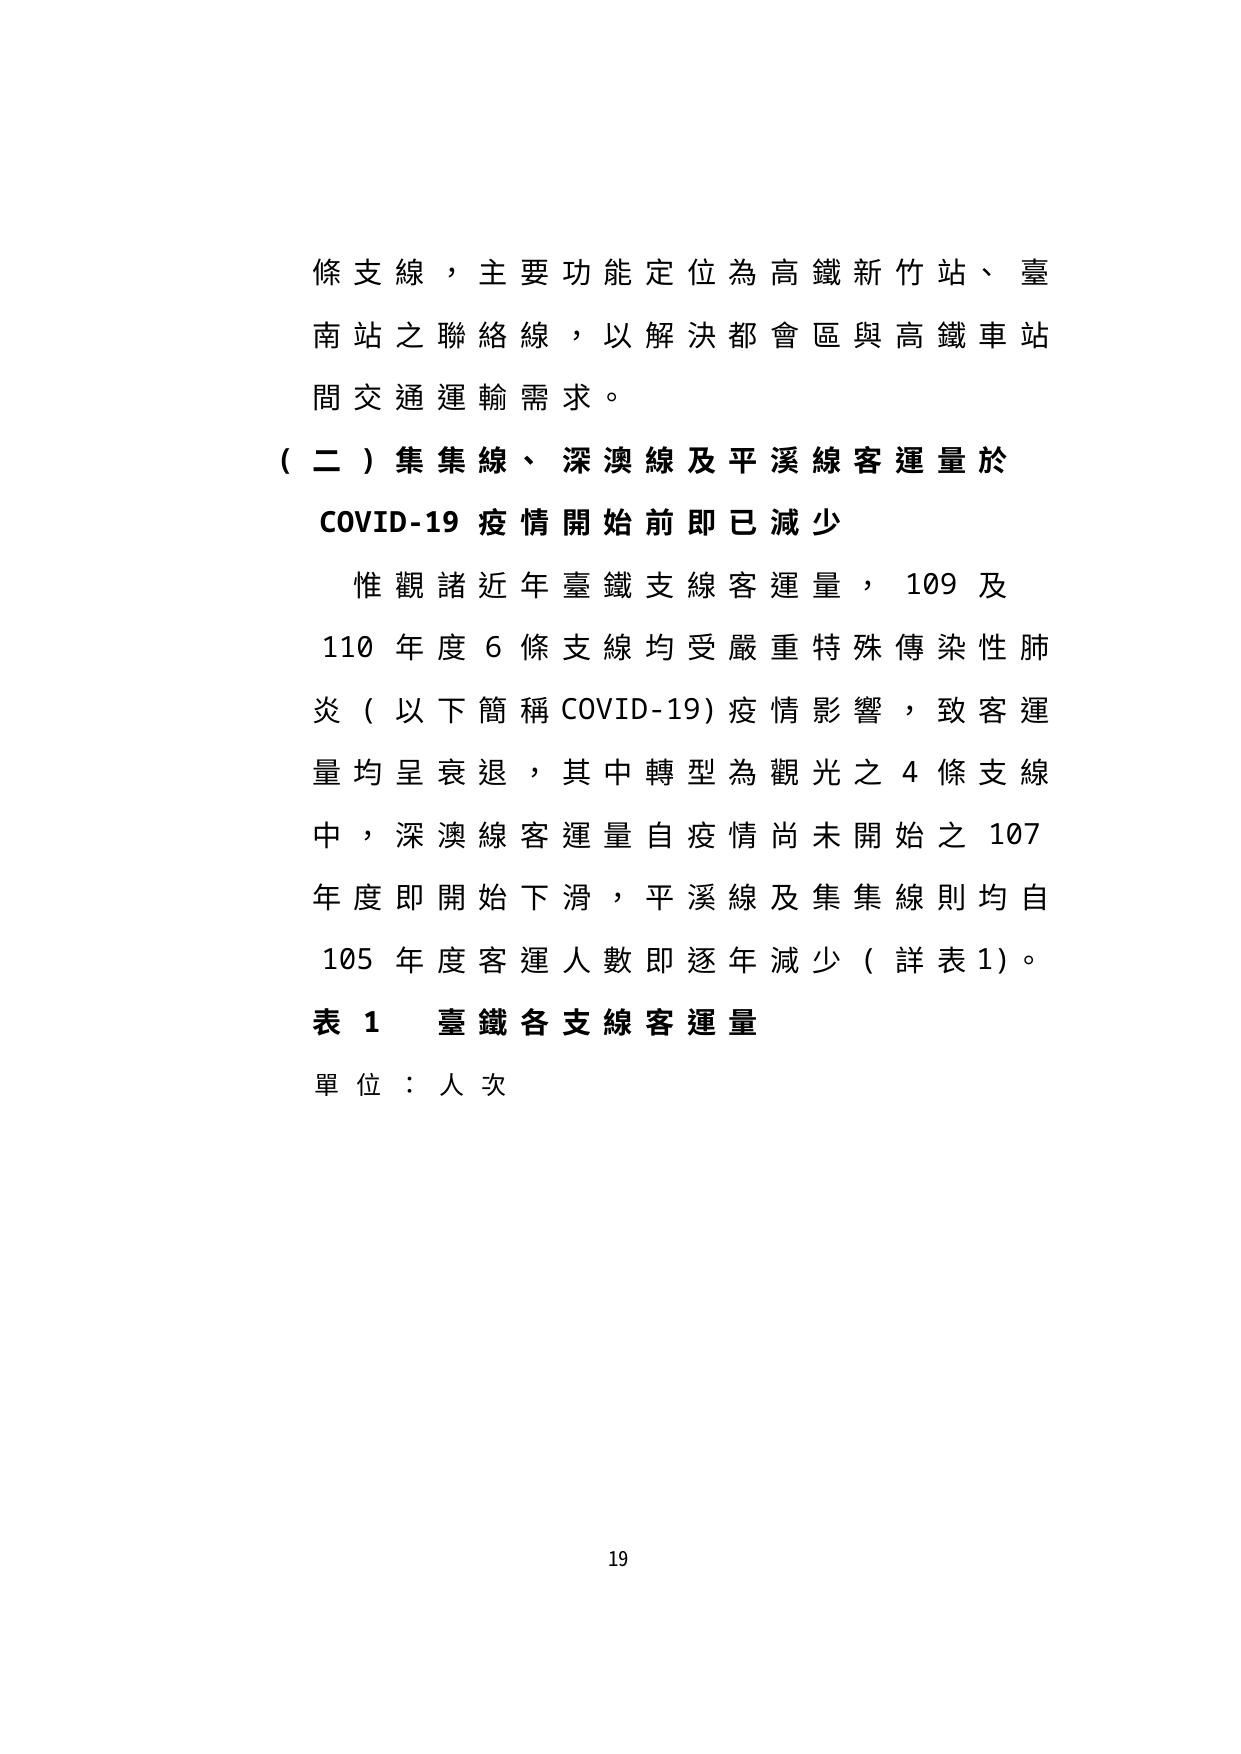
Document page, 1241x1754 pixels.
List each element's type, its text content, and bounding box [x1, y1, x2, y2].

text 惟觀諸近年臺鐵支線客運量，109及110年度6條支線均受嚴重特殊傳染性肺炎(以下簡稱COVID-19)疫情影響，致客運量均呈衰退，其中轉型為觀光之4條支線中，深澳線客運量自疫情尚未開始之107年度即開始下滑，平溪線及集集線則均自105年度客運人數即逐年減少(詳表1)。 [269, 542, 1056, 979]
text 條支線，主要功能定位為高鐵新竹站、臺南站之聯絡線，以解決都會區與高鐵車站間交通運輸需求。 [269, 229, 1056, 417]
text 表1 臺鐵各支線客運量 單位：人次 [269, 979, 1056, 1104]
text (二)集集線、深澳線及平溪線客運量於COVID-19疫情開始前即已減少 [240, 417, 1056, 542]
